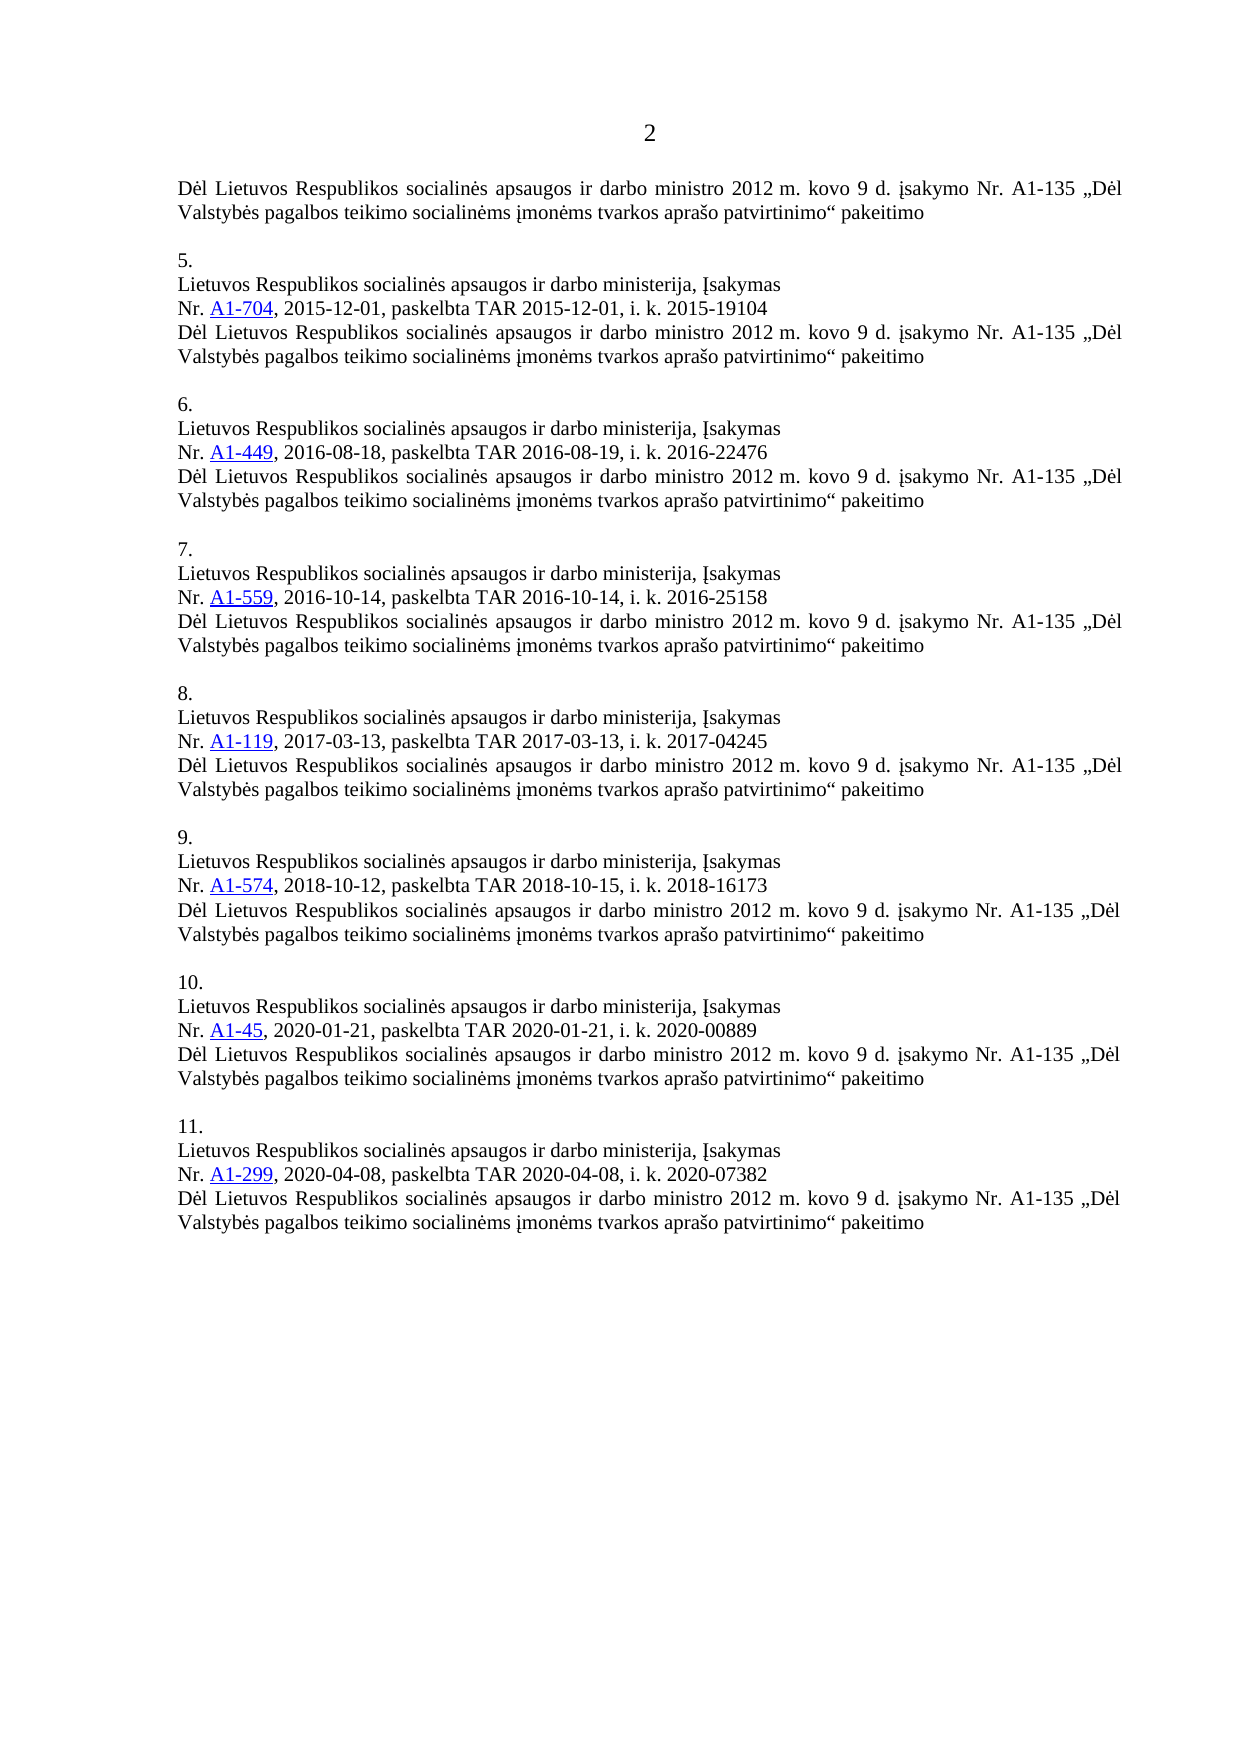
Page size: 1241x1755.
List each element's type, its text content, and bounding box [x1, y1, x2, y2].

text 6. [177, 392, 1122, 416]
text Dėl Lietuvos Respublikos socialinės apsaugos ir darbo ministro 2012 m. kovo 9 d. įsakymo Nr. A1-135 „Dėl Valstybės pagalbos teikimo socialinėms įmonėms tvarkos aprašo patvirtinimo“ pakeitimo [177, 1186, 1122, 1234]
text Nr. A1-574, 2018-10-12, paskelbta TAR 2018-10-15, i. k. 2018-16173 [177, 873, 1122, 897]
text Nr. A1-299, 2020-04-08, paskelbta TAR 2020-04-08, i. k. 2020-07382 [177, 1162, 1122, 1186]
text Nr. A1-449, 2016-08-18, paskelbta TAR 2016-08-19, i. k. 2016-22476 [177, 440, 1122, 464]
text Nr. A1-704, 2015-12-01, paskelbta TAR 2015-12-01, i. k. 2015-19104 [177, 296, 1122, 320]
text 11. [177, 1114, 1122, 1138]
text Dėl Lietuvos Respublikos socialinės apsaugos ir darbo ministro 2012 m. kovo 9 d. įsakymo Nr. A1-135 „Dėl Valstybės pagalbos teikimo socialinėms įmonėms tvarkos aprašo patvirtinimo“ pakeitimo [177, 320, 1122, 368]
text Dėl Lietuvos Respublikos socialinės apsaugos ir darbo ministro 2012 m. kovo 9 d. įsakymo Nr. A1-135 „Dėl Valstybės pagalbos teikimo socialinėms įmonėms tvarkos aprašo patvirtinimo“ pakeitimo [177, 753, 1122, 801]
text Nr. A1-559, 2016-10-14, paskelbta TAR 2016-10-14, i. k. 2016-25158 [177, 585, 1122, 609]
text 7. [177, 537, 1122, 561]
text Dėl Lietuvos Respublikos socialinės apsaugos ir darbo ministro 2012 m. kovo 9 d. įsakymo Nr. A1-135 „Dėl Valstybės pagalbos teikimo socialinėms įmonėms tvarkos aprašo patvirtinimo“ pakeitimo [177, 897, 1122, 946]
text Dėl Lietuvos Respublikos socialinės apsaugos ir darbo ministro 2012 m. kovo 9 d. įsakymo Nr. A1-135 „Dėl Valstybės pagalbos teikimo socialinėms įmonėms tvarkos aprašo patvirtinimo“ pakeitimo [177, 176, 1122, 224]
text Dėl Lietuvos Respublikos socialinės apsaugos ir darbo ministro 2012 m. kovo 9 d. įsakymo Nr. A1-135 „Dėl Valstybės pagalbos teikimo socialinėms įmonėms tvarkos aprašo patvirtinimo“ pakeitimo [177, 609, 1122, 657]
text 9. [177, 825, 1122, 849]
text 8. [177, 681, 1122, 705]
text Lietuvos Respublikos socialinės apsaugos ir darbo ministerija, Įsakymas [177, 994, 1122, 1018]
text Nr. A1-119, 2017-03-13, paskelbta TAR 2017-03-13, i. k. 2017-04245 [177, 729, 1122, 753]
text Lietuvos Respublikos socialinės apsaugos ir darbo ministerija, Įsakymas [177, 416, 1122, 440]
text 10. [177, 970, 1122, 994]
text Lietuvos Respublikos socialinės apsaugos ir darbo ministerija, Įsakymas [177, 561, 1122, 585]
text Dėl Lietuvos Respublikos socialinės apsaugos ir darbo ministro 2012 m. kovo 9 d. įsakymo Nr. A1-135 „Dėl Valstybės pagalbos teikimo socialinėms įmonėms tvarkos aprašo patvirtinimo“ pakeitimo [177, 1042, 1122, 1090]
text Lietuvos Respublikos socialinės apsaugos ir darbo ministerija, Įsakymas [177, 705, 1122, 729]
text Nr. A1-45, 2020-01-21, paskelbta TAR 2020-01-21, i. k. 2020-00889 [177, 1018, 1122, 1042]
text Lietuvos Respublikos socialinės apsaugos ir darbo ministerija, Įsakymas [177, 272, 1122, 296]
text 5. [177, 248, 1122, 272]
text Lietuvos Respublikos socialinės apsaugos ir darbo ministerija, Įsakymas [177, 849, 1122, 873]
text Lietuvos Respublikos socialinės apsaugos ir darbo ministerija, Įsakymas [177, 1138, 1122, 1162]
text Dėl Lietuvos Respublikos socialinės apsaugos ir darbo ministro 2012 m. kovo 9 d. įsakymo Nr. A1-135 „Dėl Valstybės pagalbos teikimo socialinėms įmonėms tvarkos aprašo patvirtinimo“ pakeitimo [177, 464, 1122, 512]
